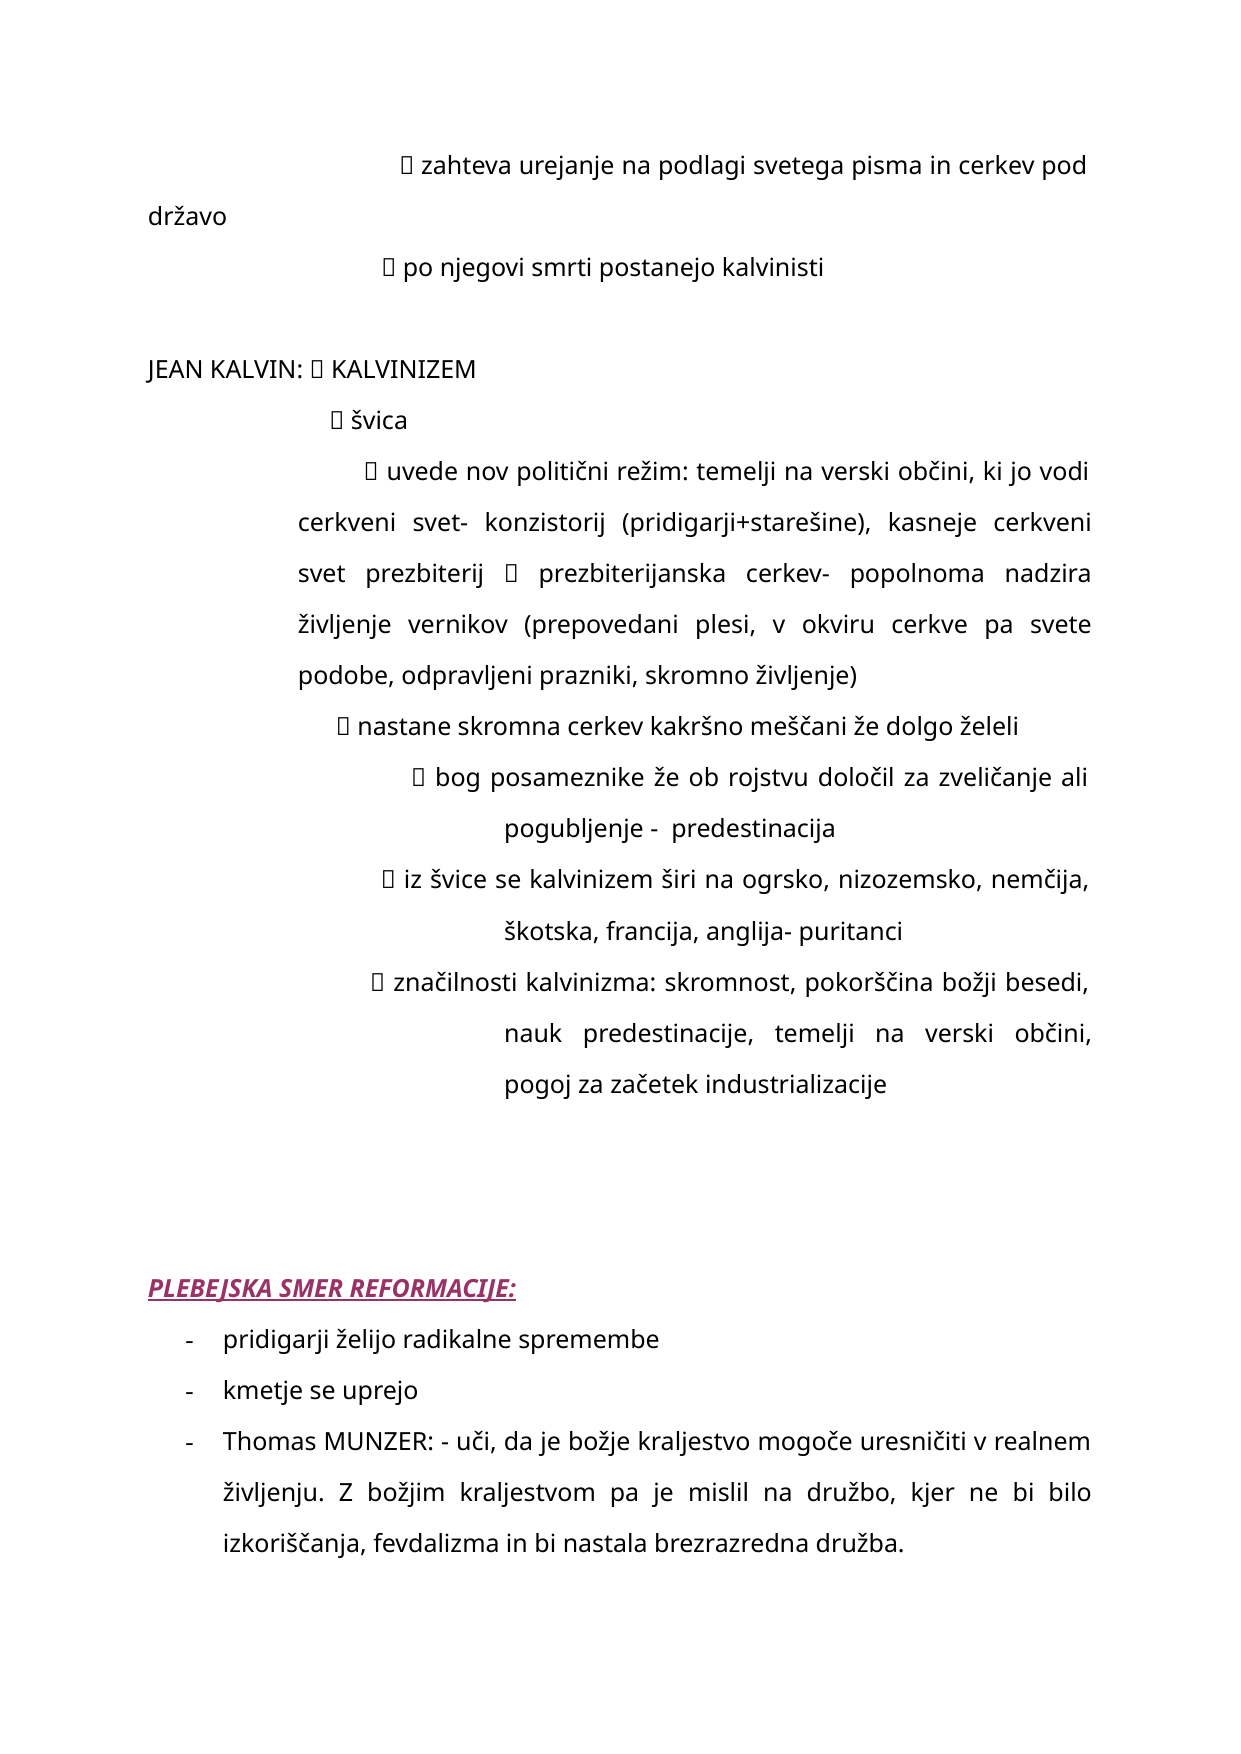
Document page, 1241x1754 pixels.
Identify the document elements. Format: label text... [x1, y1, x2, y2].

text  značilnosti kalvinizma: skromnost, pokorščina božji besedi, nauk predestinacije, temelji na verski občini, pogoj za začetek industrializacije [148, 964, 1093, 1100]
text  uvede nov politični režim: temelji na verski občini, ki jo vodi cerkveni svet- konzistorij (pridigarji+starešine), kasneje cerkveni svet prezbiterij  prezbiterijanska cerkev- popolnoma nadzira življenje vernikov (prepovedani plesi, v okviru cerkve pa svete podobe, odpravljeni prazniki, skromno življenje) [148, 454, 1093, 692]
text  švica [148, 403, 1093, 437]
text  zahteva urejanje na podlagi svetega pisma in cerkev pod državo [148, 148, 1093, 233]
text JEAN KALVIN:  KALVINIZEM [148, 352, 1093, 386]
text  iz švice se kalvinizem širi na ogrsko, nizozemsko, nemčija, škotska, francija, anglija- puritanci [148, 862, 1093, 947]
list Thomas MUNZER: - uči, da je božje kraljestvo mogoče uresničiti v realnem življenju. Z božjim kraljestvom pa je mislil na družbo, kjer ne bi bilo izkoriščanja, fevdalizma in bi nastala brezrazredna družba. [185, 1424, 1093, 1560]
list kmetje se uprejo [185, 1373, 1093, 1407]
text PLEBEJSKA SMER REFORMACIJE: [148, 1271, 1093, 1304]
text  bog posameznike že ob rojstvu določil za zveličanje ali pogubljenje - predestinacija [148, 760, 1093, 845]
list pridigarji želijo radikalne spremembe [185, 1322, 1093, 1356]
text  po njegovi smrti postanejo kalvinisti [148, 250, 1093, 284]
text  nastane skromna cerkev kakršno meščani že dolgo želeli [148, 709, 1093, 743]
